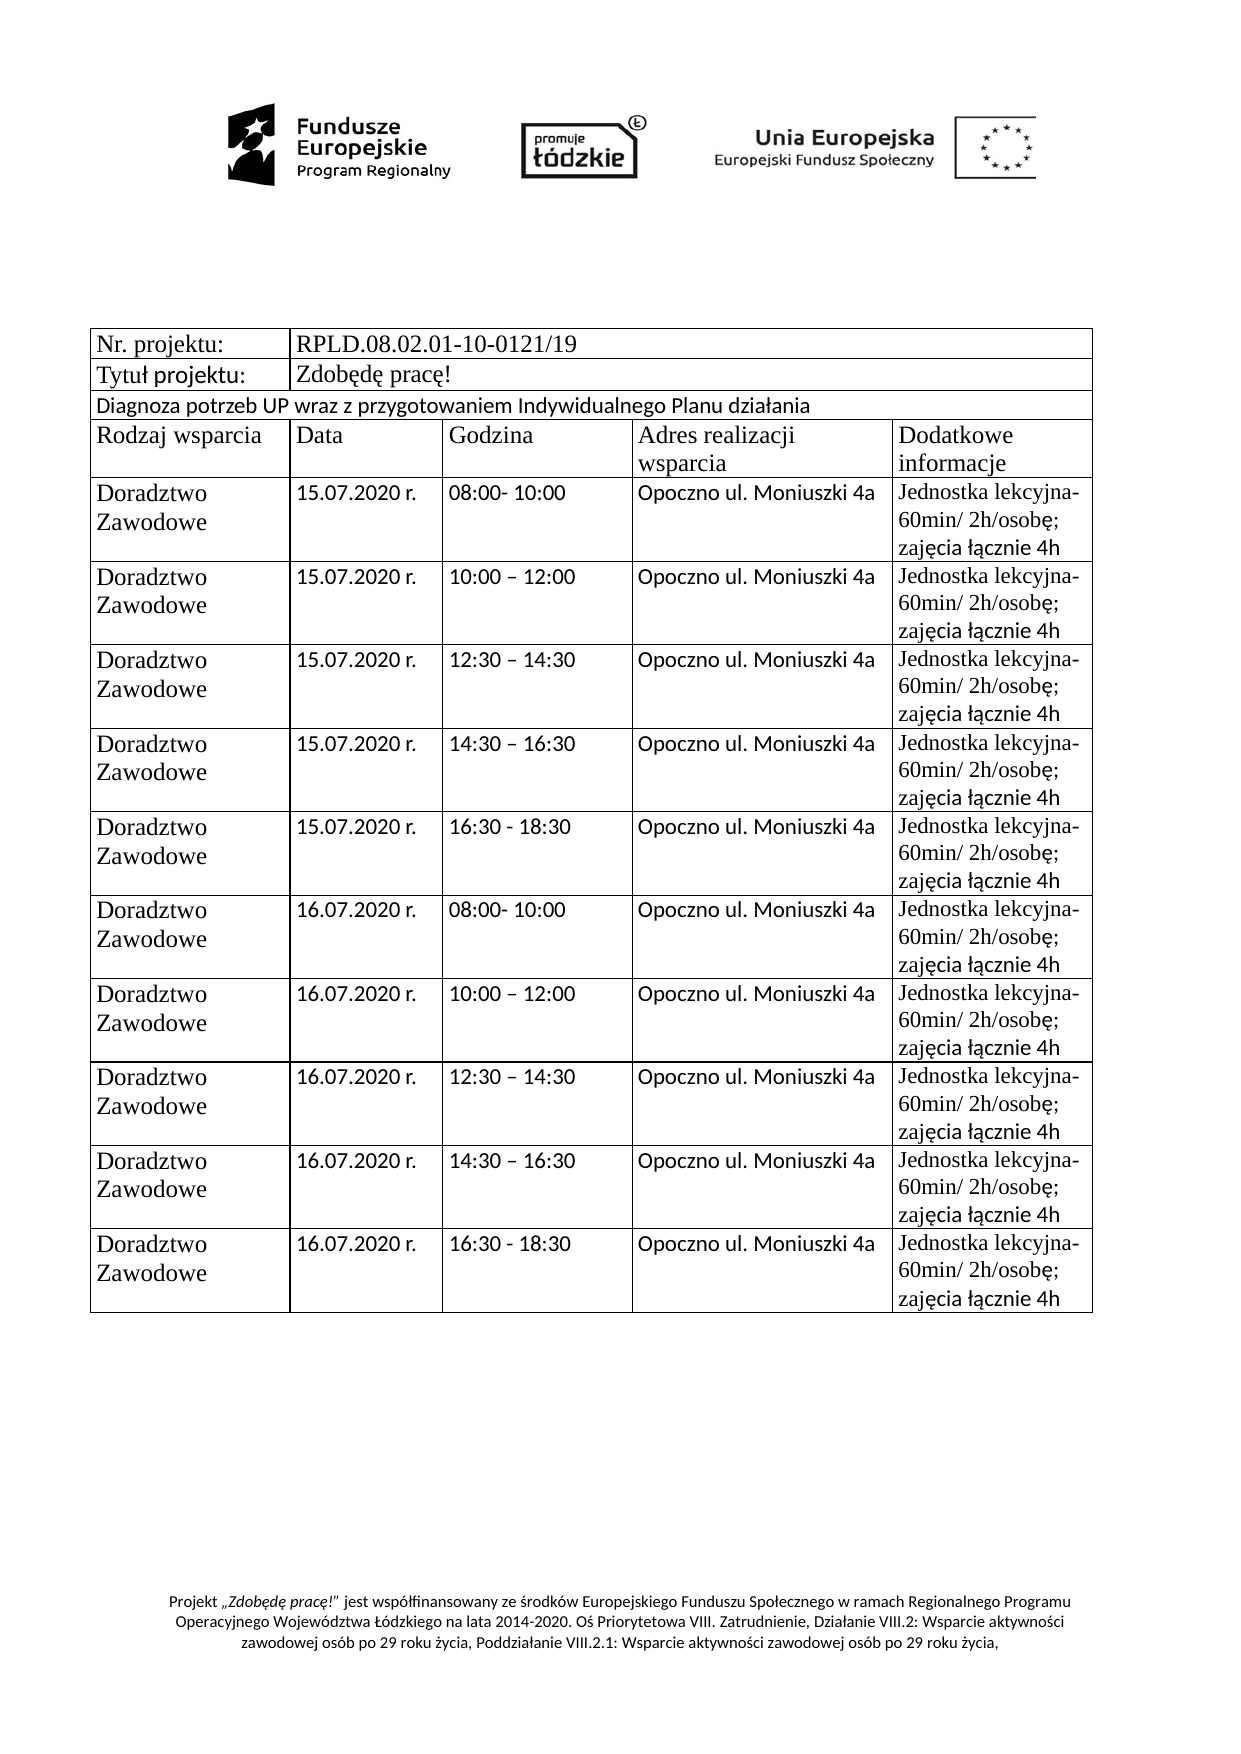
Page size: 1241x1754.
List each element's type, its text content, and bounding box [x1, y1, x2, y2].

table_cell Opoczno ul. Moniuszki 4a [633, 729, 892, 811]
table_cell Tytuł projektu: [91, 359, 289, 390]
table_header Nr. projektu: [91, 329, 289, 358]
table_cell Diagnoza potrzeb UP wraz z przygotowaniem Indywidualnego Planu działania [91, 391, 1092, 419]
table_cell 15.07.2020 r. [291, 562, 442, 644]
table_cell Doradztwo Zawodowe [91, 1063, 289, 1145]
table_cell Doradztwo Zawodowe [91, 562, 289, 644]
table_cell 16:30 - 18:30 [443, 812, 632, 894]
table_cell 12:30 – 14:30 [443, 1063, 632, 1145]
table_cell Jednostka lekcyjna-60min/ 2h/osobę; zajęcia łącznie 4h [893, 979, 1092, 1061]
table_cell Rodzaj wsparcia [91, 420, 289, 477]
table_cell Jednostka lekcyjna-60min/ 2h/osobę; zajęcia łącznie 4h [893, 729, 1092, 811]
table_cell Opoczno ul. Moniuszki 4a [633, 1063, 892, 1145]
table_cell 16.07.2020 r. [291, 1146, 442, 1228]
table_cell 15.07.2020 r. [291, 478, 442, 561]
table_cell Doradztwo Zawodowe [91, 729, 289, 811]
table_cell 16.07.2020 r. [291, 979, 442, 1061]
table_cell 15.07.2020 r. [291, 812, 442, 894]
table_cell Doradztwo Zawodowe [91, 979, 289, 1061]
table_cell Godzina [443, 420, 632, 477]
table_cell Opoczno ul. Moniuszki 4a [633, 896, 892, 978]
table_cell Jednostka lekcyjna-60min/ 2h/osobę; zajęcia łącznie 4h [893, 896, 1092, 978]
table_cell Opoczno ul. Moniuszki 4a [633, 478, 892, 561]
table_cell Doradztwo Zawodowe [91, 645, 289, 728]
table_cell 10:00 – 12:00 [443, 979, 632, 1061]
table_cell Jednostka lekcyjna-60min/ 2h/osobę; zajęcia łącznie 4h [893, 1229, 1092, 1312]
table_cell Doradztwo Zawodowe [91, 812, 289, 894]
table_cell Doradztwo Zawodowe [91, 478, 289, 561]
table_cell 14:30 – 16:30 [443, 1146, 632, 1228]
table_cell Doradztwo Zawodowe [91, 1146, 289, 1228]
table_cell Jednostka lekcyjna-60min/ 2h/osobę; zajęcia łącznie 4h [893, 812, 1092, 894]
table_cell Jednostka lekcyjna-60min/ 2h/osobę; zajęcia łącznie 4h [893, 1063, 1092, 1145]
table_cell Jednostka lekcyjna-60min/ 2h/osobę; zajęcia łącznie 4h [893, 478, 1092, 561]
table_cell 16.07.2020 r. [291, 1229, 442, 1312]
table_cell 16:30 - 18:30 [443, 1229, 632, 1312]
table_cell Opoczno ul. Moniuszki 4a [633, 812, 892, 894]
table_cell 08:00- 10:00 [443, 896, 632, 978]
table_header RPLD.08.02.01-10-0121/19 [291, 329, 1092, 358]
table_cell 08:00- 10:00 [443, 478, 632, 561]
table_cell Opoczno ul. Moniuszki 4a [633, 1229, 892, 1312]
table_cell 15.07.2020 r. [291, 645, 442, 728]
table_cell Jednostka lekcyjna-60min/ 2h/osobę; zajęcia łącznie 4h [893, 645, 1092, 728]
table_cell 14:30 – 16:30 [443, 729, 632, 811]
table_cell 12:30 – 14:30 [443, 645, 632, 728]
table_cell Opoczno ul. Moniuszki 4a [633, 562, 892, 644]
table_cell Zdobędę pracę! [291, 359, 1092, 390]
table_cell Opoczno ul. Moniuszki 4a [633, 979, 892, 1061]
table_cell Data [291, 420, 442, 477]
table_cell Adres realizacji wsparcia [633, 420, 892, 477]
table_cell Jednostka lekcyjna-60min/ 2h/osobę; zajęcia łącznie 4h [893, 1146, 1092, 1228]
table_cell Doradztwo Zawodowe [91, 896, 289, 978]
table_cell 10:00 – 12:00 [443, 562, 632, 644]
table_cell Dodatkowe informacje [893, 420, 1092, 477]
table_cell Jednostka lekcyjna-60min/ 2h/osobę; zajęcia łącznie 4h [893, 562, 1092, 644]
table_cell 15.07.2020 r. [291, 729, 442, 811]
table_cell 16.07.2020 r. [291, 1063, 442, 1145]
table_cell Opoczno ul. Moniuszki 4a [633, 645, 892, 728]
table_cell Doradztwo Zawodowe [91, 1229, 289, 1312]
table_cell 16.07.2020 r. [291, 896, 442, 978]
table_cell Opoczno ul. Moniuszki 4a [633, 1146, 892, 1228]
